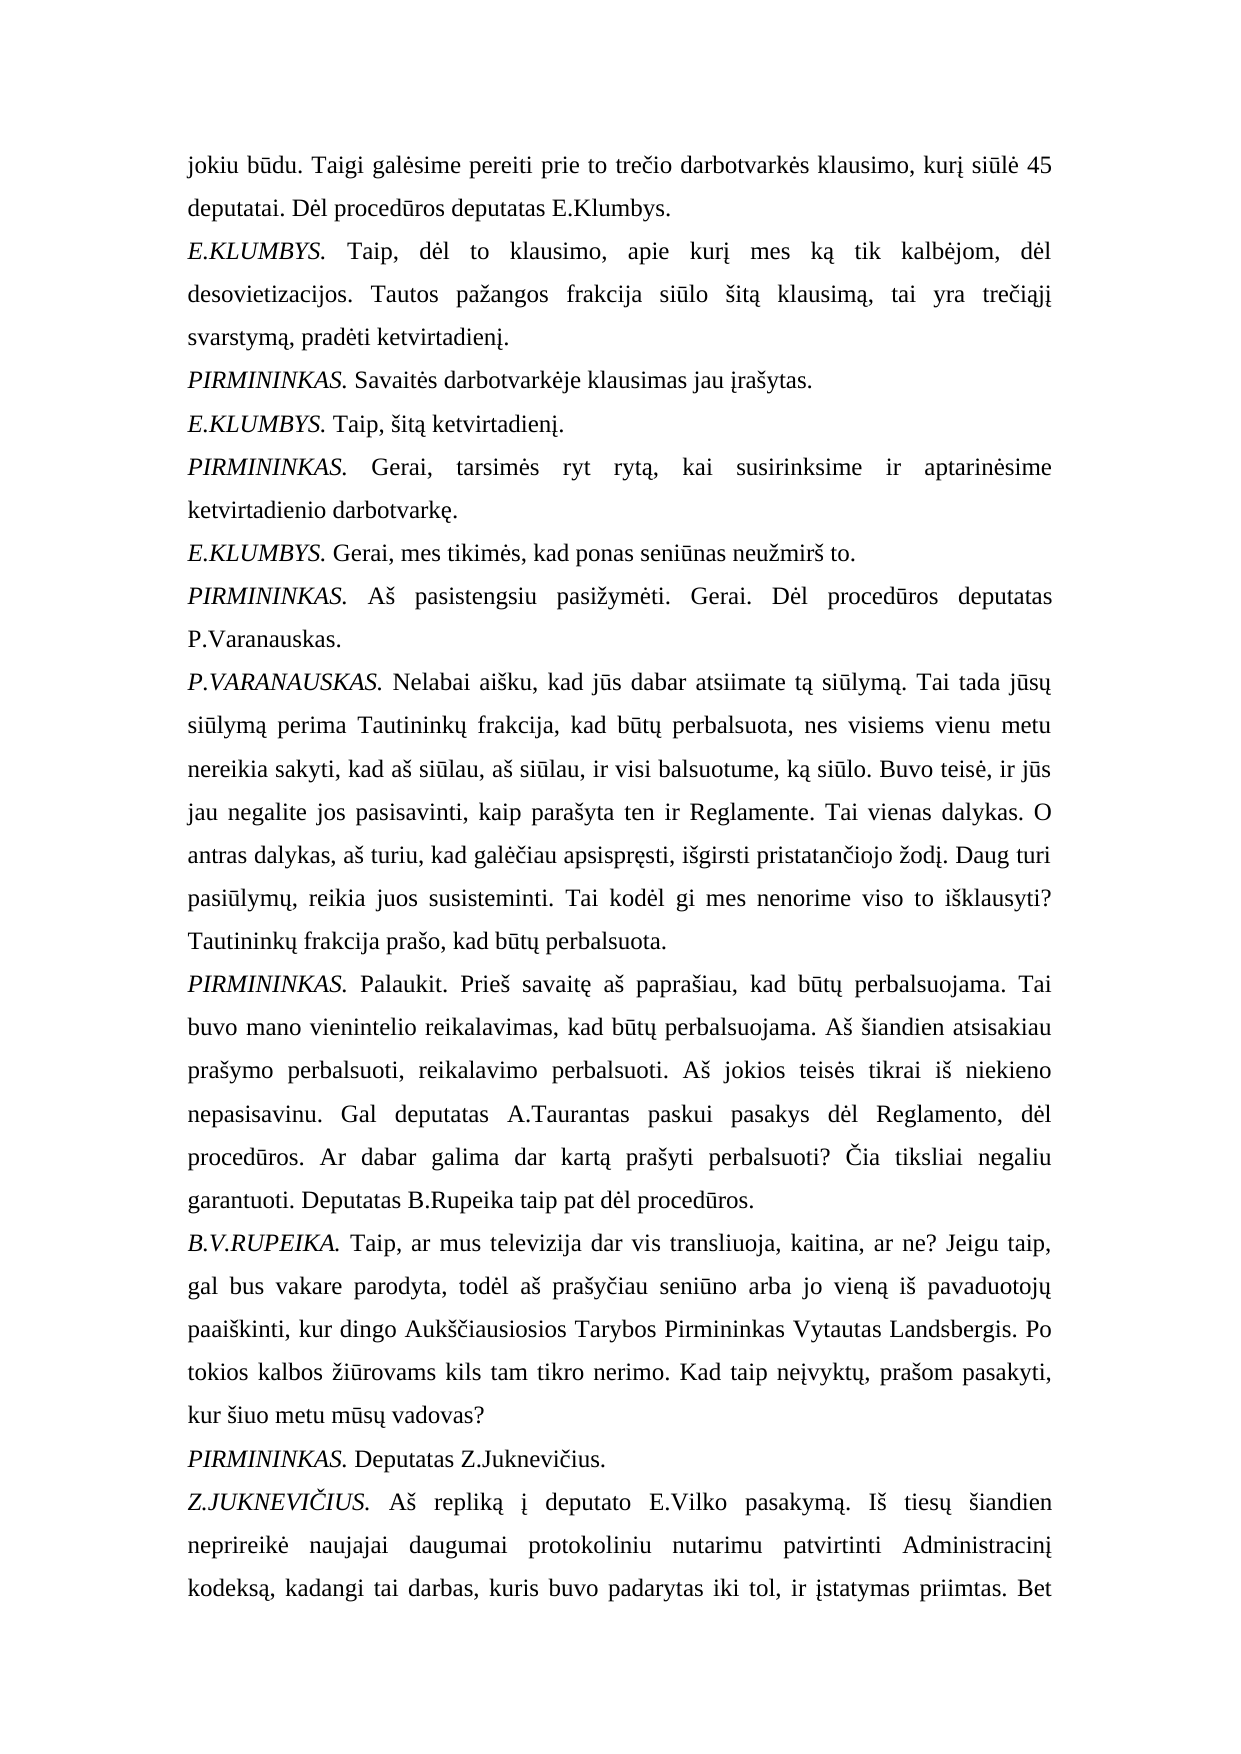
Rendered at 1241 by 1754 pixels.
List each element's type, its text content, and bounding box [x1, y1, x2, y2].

text PIRMININKAS. Savaitės darbotvarkėje klausimas jau įrašytas. [187, 366, 1053, 394]
text B.V.RUPEIKA. Taip, ar mus televizija dar vis transliuoja, kaitina, ar ne? Jeigu taip, gal bus vakare parodyta, todėl aš prašyčiau seniūno arba jo vieną iš pavaduotojų paaiškinti, kur dingo Aukščiausiosios Tarybos Pirmininkas Vytautas Landsbergis. Po tokios kalbos žiūrovams kils tam tikro nerimo. Kad taip neįvyktų, prašom pasakyti, kur šiuo metu mūsų vadovas? [187, 1228, 1053, 1429]
text PIRMININKAS. Gerai, tarsimės ryt rytą, kai susirinksime ir aptarinėsime ketvirtadienio darbotvarkę. [187, 452, 1053, 524]
text P.VARANAUSKAS. Nelabai aišku, kad jūs dabar atsiimate tą siūlymą. Tai tada jūsų siūlymą perima Tautininkų frakcija, kad būtų perbalsuota, nes visiems vienu metu nereikia sakyti, kad aš siūlau, aš siūlau, ir visi balsuotume, ką siūlo. Buvo teisė, ir jūs jau negalite jos pasisavinti, kaip parašyta ten ir Reglamente. Tai vienas dalykas. O antras dalykas, aš turiu, kad galėčiau apsispręsti, išgirsti pristatančiojo žodį. Daug turi pasiūlymų, reikia juos susisteminti. Tai kodėl gi mes nenorime viso to išklausyti? Tautininkų frakcija prašo, kad būtų perbalsuota. [187, 667, 1053, 955]
text PIRMININKAS. Aš pasistengsiu pasižymėti. Gerai. Dėl procedūros deputatas P.Varanauskas. [187, 581, 1053, 653]
text PIRMININKAS. Palaukit. Prieš savaitę aš paprašiau, kad būtų perbalsuojama. Tai buvo mano vienintelio reikalavimas, kad būtų perbalsuojama. Aš šiandien atsisakiau prašymo perbalsuoti, reikalavimo perbalsuoti. Aš jokios teisės tikrai iš niekieno nepasisavinu. Gal deputatas A.Taurantas paskui pasakys dėl Reglamento, dėl procedūros. Ar dabar galima dar kartą prašyti perbalsuoti? Čia tiksliai negaliu garantuoti. Deputatas B.Rupeika taip pat dėl procedūros. [187, 969, 1053, 1214]
text PIRMININKAS. Deputatas Z.Juknevičius. [187, 1444, 1053, 1472]
text jokiu būdu. Taigi galėsime pereiti prie to trečio darbotvarkės klausimo, kurį siūlė 45 deputatai. Dėl procedūros deputatas E.Klumbys. [187, 150, 1053, 222]
text E.KLUMBYS. Gerai, mes tikimės, kad ponas seniūnas neužmirš to. [187, 538, 1053, 567]
text E.KLUMBYS. Taip, šitą ketvirtadienį. [187, 409, 1053, 437]
text E.KLUMBYS. Taip, dėl to klausimo, apie kurį mes ką tik kalbėjom, dėl desovietizacijos. Tautos pažangos frakcija siūlo šitą klausimą, tai yra trečiąjį svarstymą, pradėti ketvirtadienį. [187, 236, 1053, 351]
text Z.JUKNEVIČIUS. Aš repliką į deputato E.Vilko pasakymą. Iš tiesų šiandien neprireikė naujajai daugumai protokoliniu nutarimu patvirtinti Administracinį kodeksą, kadangi tai darbas, kuris buvo padarytas iki tol, ir įstatymas priimtas. Bet [187, 1487, 1053, 1602]
